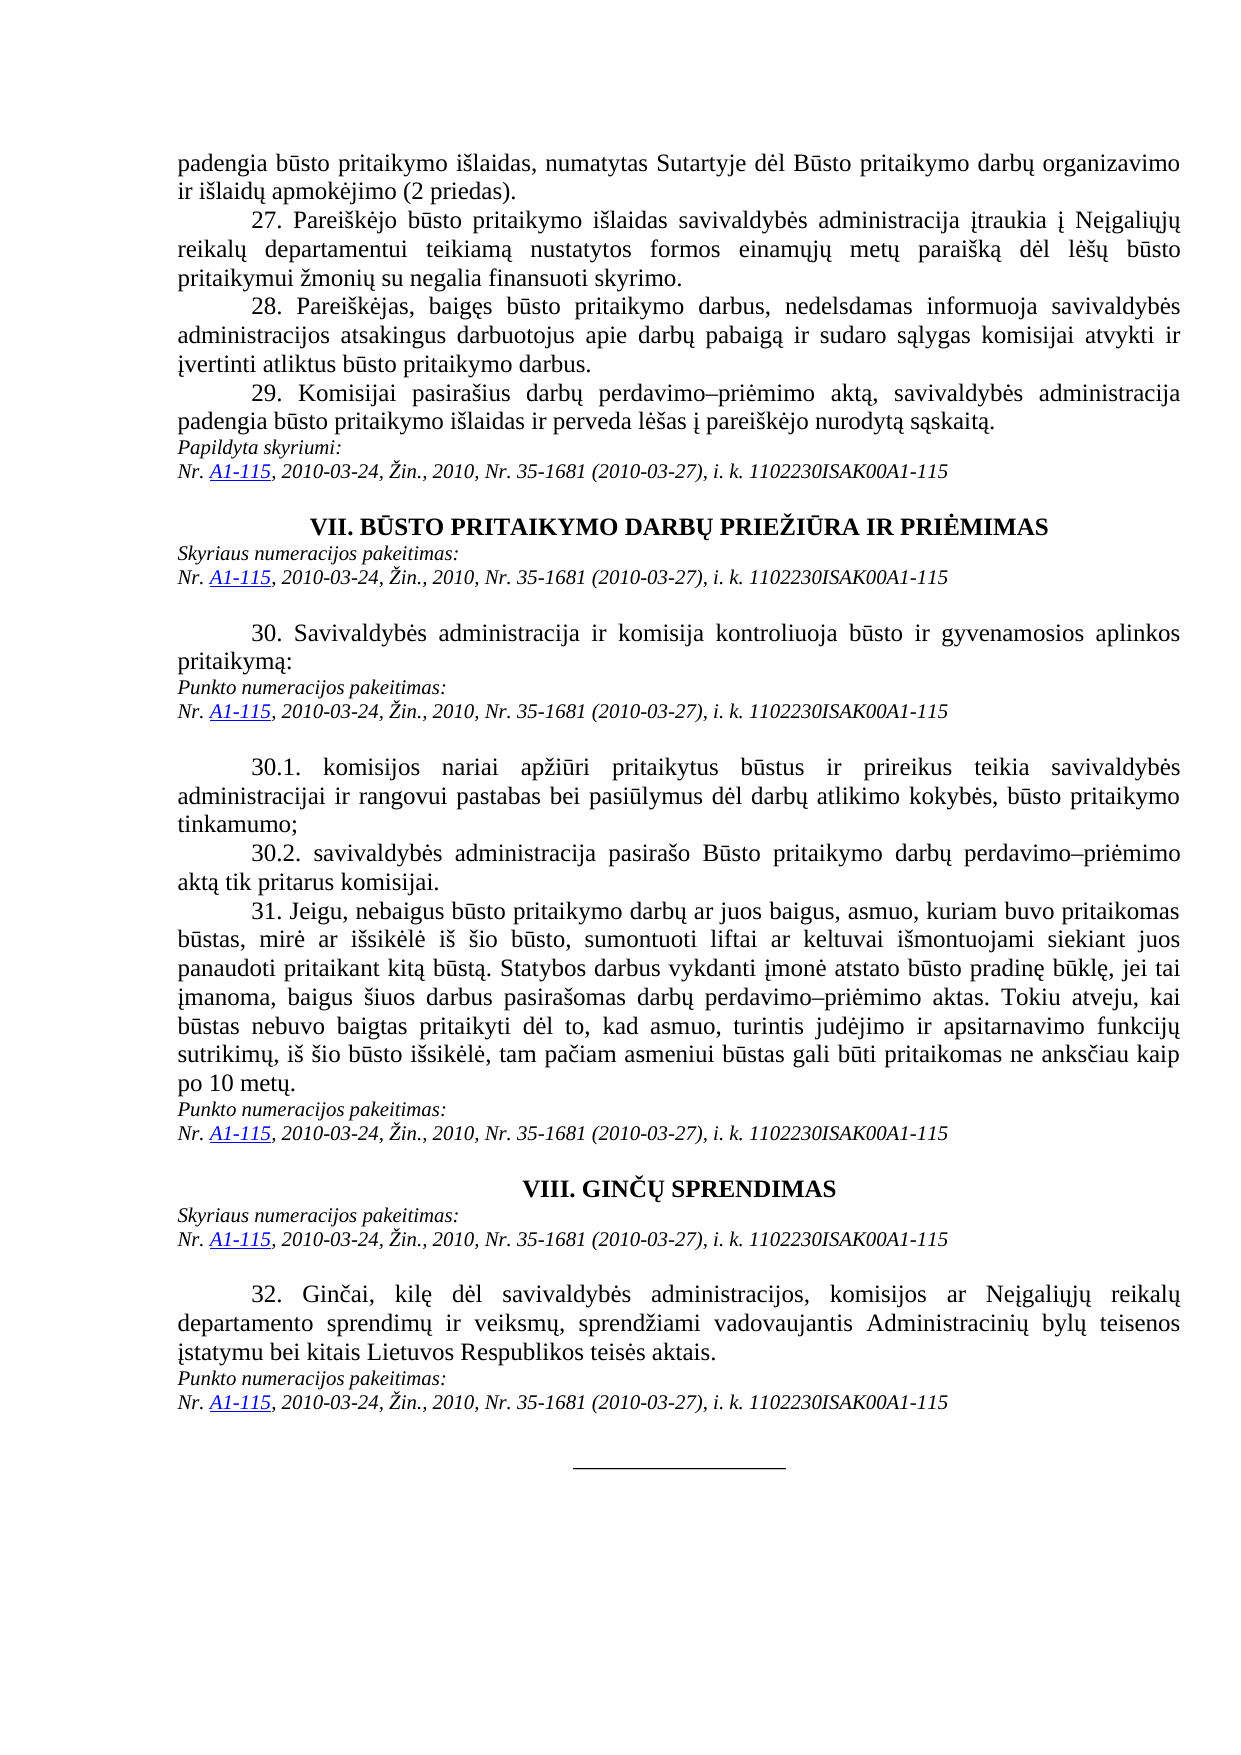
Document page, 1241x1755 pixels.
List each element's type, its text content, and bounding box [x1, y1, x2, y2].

text 30.2. savivaldybės administracija pasirašo Būsto pritaikymo darbų perdavimo–priėmimo aktą tik pritarus komisijai. [177, 838, 1181, 896]
text padengia būsto pritaikymo išlaidas, numatytas Sutartyje dėl Būsto pritaikymo darbų organizavimo ir išlaidų apmokėjimo (2 priedas). [177, 148, 1181, 205]
text 32. Ginčai, kilę dėl savivaldybės administracijos, komisijos ar Neįgaliųjų reikalų departamento sprendimų ir veiksmų, sprendžiami vadovaujantis Administracinių bylų teisenos įstatymu bei kitais Lietuvos Respublikos teisės aktais. [177, 1279, 1181, 1366]
text 27. Pareiškėjo būsto pritaikymo išlaidas savivaldybės administracija įtraukia į Neįgaliųjų reikalų departamentui teikiamą nustatytos formos einamųjų metų paraišką dėl lėšų būsto pritaikymui žmonių su negalia finansuoti skyrimo. [177, 205, 1181, 291]
text 28. Pareiškėjas, baigęs būsto pritaikymo darbus, nedelsdamas informuoja savivaldybės administracijos atsakingus darbuotojus apie darbų pabaigą ir sudaro sąlygas komisijai atvykti ir įvertinti atliktus būsto pritaikymo darbus. [177, 291, 1181, 378]
text Nr. A1-115, 2010-03-24, Žin., 2010, Nr. 35-1681 (2010-03-27), i. k. 1102230ISAK00A1-115 [177, 1390, 1181, 1414]
text 30.1. komisijos nariai apžiūri pritaikytus būstus ir prireikus teikia savivaldybės administracijai ir rangovui pastabas bei pasiūlymus dėl darbų atlikimo kokybės, būsto pritaikymo tinkamumo; [177, 752, 1181, 838]
text Punkto numeracijos pakeitimas: [177, 1366, 1181, 1390]
text 29. Komisijai pasirašius darbų perdavimo–priėmimo aktą, savivaldybės administracija padengia būsto pritaikymo išlaidas ir perveda lėšas į pareiškėjo nurodytą sąskaitą. [177, 378, 1181, 435]
text VIII. GINČŲ SPRENDIMAS [177, 1174, 1181, 1203]
text Punkto numeracijos pakeitimas: [177, 1097, 1181, 1121]
text _________________ [177, 1443, 1181, 1471]
text 31. Jeigu, nebaigus būsto pritaikymo darbų ar juos baigus, asmuo, kuriam buvo pritaikomas būstas, mirė ar išsikėlė iš šio būsto, sumontuoti liftai ar keltuvai išmontuojami siekiant juos panaudoti pritaikant kitą būstą. Statybos darbus vykdanti įmonė atstato būsto pradinę būklę, jei tai įmanoma, baigus šiuos darbus pasirašomas darbų perdavimo–priėmimo aktas. Tokiu atveju, kai būstas nebuvo baigtas pritaikyti dėl to, kad asmuo, turintis judėjimo ir apsitarnavimo funkcijų sutrikimų, iš šio būsto išsikėlė, tam pačiam asmeniui būstas gali būti pritaikomas ne anksčiau kaip po 10 metų. [177, 896, 1181, 1097]
text 30. Savivaldybės administracija ir komisija kontroliuoja būsto ir gyvenamosios aplinkos pritaikymą: [177, 618, 1181, 675]
text Nr. A1-115, 2010-03-24, Žin., 2010, Nr. 35-1681 (2010-03-27), i. k. 1102230ISAK00A1-115 [177, 1227, 1181, 1251]
text Skyriaus numeracijos pakeitimas: [177, 1203, 1181, 1227]
text Papildyta skyriumi: [177, 435, 1181, 459]
text Skyriaus numeracijos pakeitimas: [177, 541, 1181, 565]
text Punkto numeracijos pakeitimas: [177, 675, 1181, 699]
text VII. BŪSTO PRITAIKYMO DARBŲ PRIEŽIŪRA IR PRIĖMIMAS [177, 512, 1181, 541]
text Nr. A1-115, 2010-03-24, Žin., 2010, Nr. 35-1681 (2010-03-27), i. k. 1102230ISAK00A1-115 [177, 459, 1181, 483]
text Nr. A1-115, 2010-03-24, Žin., 2010, Nr. 35-1681 (2010-03-27), i. k. 1102230ISAK00A1-115 [177, 565, 1181, 589]
text Nr. A1-115, 2010-03-24, Žin., 2010, Nr. 35-1681 (2010-03-27), i. k. 1102230ISAK00A1-115 [177, 699, 1181, 723]
text Nr. A1-115, 2010-03-24, Žin., 2010, Nr. 35-1681 (2010-03-27), i. k. 1102230ISAK00A1-115 [177, 1121, 1181, 1145]
